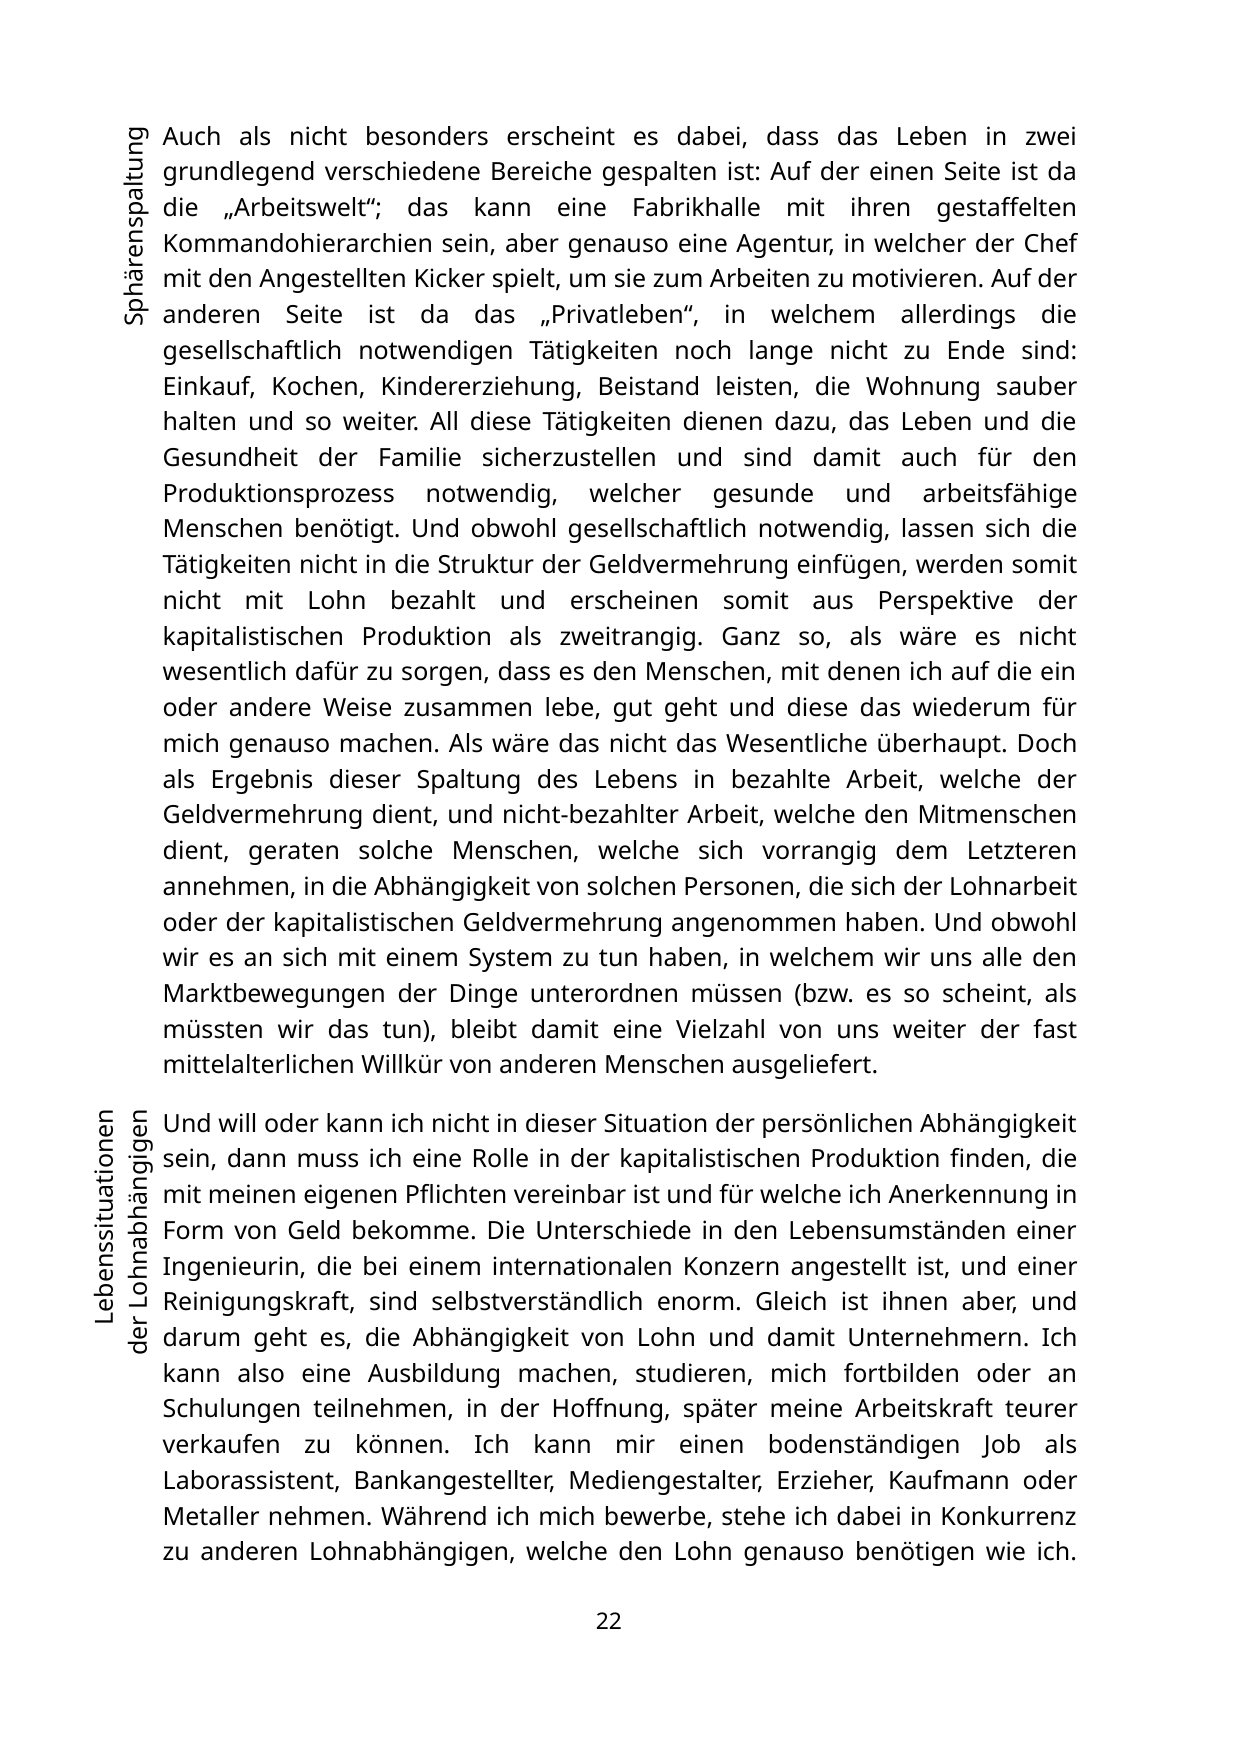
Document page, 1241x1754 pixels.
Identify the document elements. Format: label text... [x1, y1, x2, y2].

text Und will oder kann ich nicht in dieser Situation der persönlichen Abhängigkeit sein, dann muss ich eine Rolle in der kapitalistischen Produktion finden, die mit meinen eigenen Pflichten vereinbar ist und für welche ich Anerkennung in Form von Geld bekomme. Die Unterschiede in den Lebensumständen einer Ingenieurin, die bei einem internationalen Konzern angestellt ist, und einer Reinigungskraft, sind selbstverständlich enorm. Gleich ist ihnen aber, und darum geht es, die Abhängigkeit von Lohn und damit Unternehmern. Ich kann also eine Ausbildung machen, studieren, mich fortbilden oder an Schulungen teilnehmen, in der Hoffnung, später meine Arbeitskraft teurer verkaufen zu können. Ich kann mir einen bodenständigen Job als Laborassistent, Bankangestellter, Mediengestalter, Erzieher, Kaufmann oder Metaller nehmen. Während ich mich bewerbe, stehe ich dabei in Konkurrenz zu anderen Lohnabhängigen, welche den Lohn genauso benötigen wie ich. [162, 1105, 1078, 1568]
text Auch als nicht besonders erscheint es dabei, dass das Leben in zwei grundlegend verschiedene Bereiche gespalten ist: Auf der einen Seite ist da die „Arbeitswelt“; das kann eine Fabrikhalle mit ihren gestaffelten Kommandohierarchien sein, aber genauso eine Agentur, in welcher der Chef mit den Angestellten Kicker spielt, um sie zum Arbeiten zu motivieren. Auf der anderen Seite ist da das „Privatleben“, in welchem allerdings die gesellschaftlich notwendigen Tätigkeiten noch lange nicht zu Ende sind: Einkauf, Kochen, Kindererziehung, Beistand leisten, die Wohnung sauber halten und so weiter. All diese Tätigkeiten dienen dazu, das Leben und die Gesundheit der Familie sicherzustellen und sind damit auch für den Produktionsprozess notwendig, welcher gesunde und arbeitsfähige Menschen benötigt. Und obwohl gesellschaftlich notwendig, lassen sich die Tätigkeiten nicht in die Struktur der Geldvermehrung einfügen, werden somit nicht mit Lohn bezahlt und erscheinen somit aus Perspektive der kapitalistischen Produktion als zweitrangig. Ganz so, als wäre es nicht wesentlich dafür zu sorgen, dass es den Menschen, mit denen ich auf die ein oder andere Weise zusammen lebe, gut geht und diese das wiederum für mich genauso machen. Als wäre das nicht das Wesentliche überhaupt. Doch als Ergebnis dieser Spaltung des Lebens in bezahlte Arbeit, welche der Geldvermehrung dient, und nicht-bezahlter Arbeit, welche den Mitmenschen dient, geraten solche Menschen, welche sich vorrangig dem Letzteren annehmen, in die Abhängigkeit von solchen Personen, die sich der Lohnarbeit oder der kapitalistischen Geldvermehrung angenommen haben. Und obwohl wir es an sich mit einem System zu tun haben, in welchem wir uns alle den Marktbewegungen der Dinge unterordnen müssen (bzw. es so scheint, als müssten wir das tun), bleibt damit eine Vielzahl von uns weiter der fast mittelalterlichen Willkür von anderen Menschen ausgeliefert. [162, 118, 1078, 1081]
